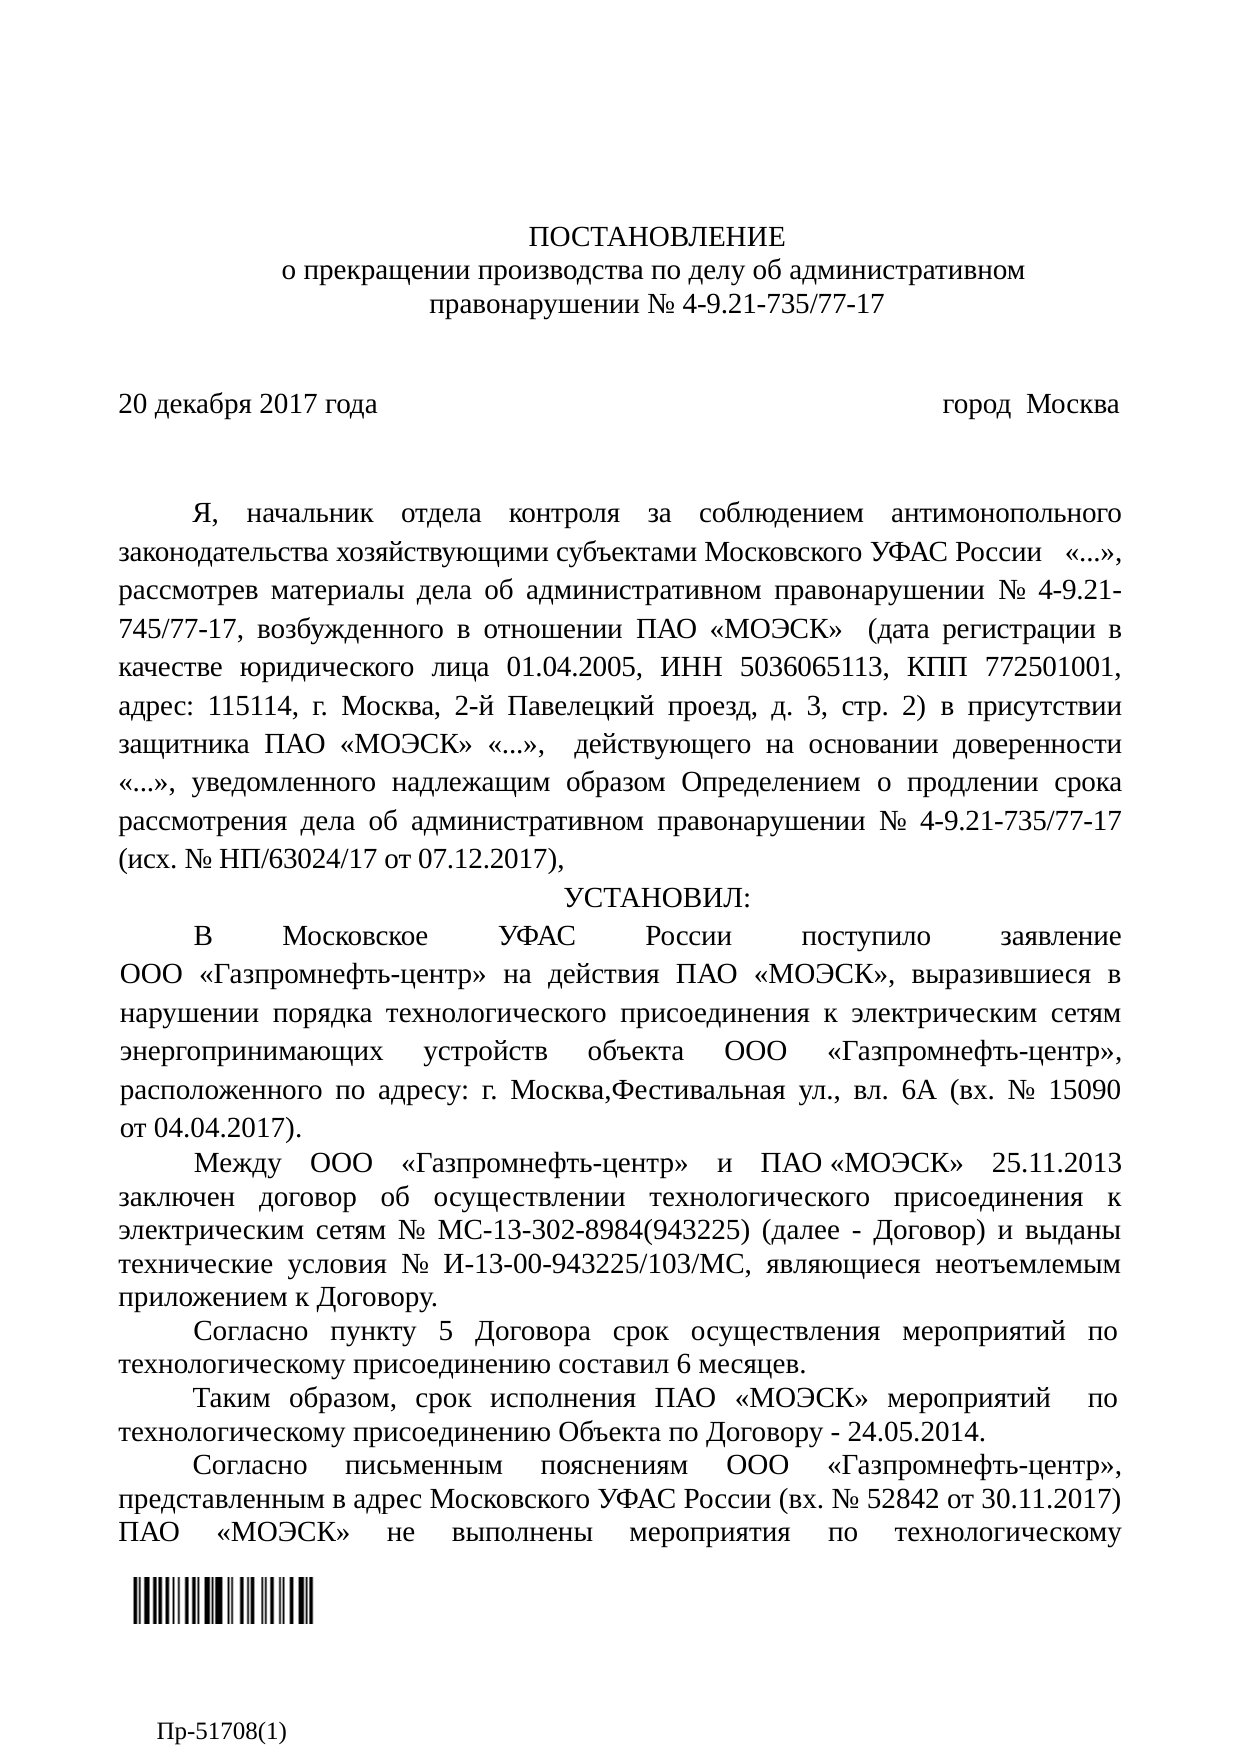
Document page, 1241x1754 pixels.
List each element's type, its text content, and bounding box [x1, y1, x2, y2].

text Я, начальник отдела контроля за соблюдением антимонопольного законодательства хозяйствующими субъектами Московского УФАС России «...», рассмотрев материалы дела об административном правонарушении № 4-9.21-745/77-17, возбужденного в отношении ПАО «МОЭСК» (дата регистрации в качестве юридического лица 01.04.2005, ИНН 5036065113, КПП 772501001, адрес: 115114, г. Москва, 2-й Павелецкий проезд, д. 3, стр. 2) в присутствии защитника ПАО «МОЭСК» «...», действующего на основании доверенности «...», уведомленного надлежащим образом Определением о продлении срока рассмотрения дела об административном правонарушении № 4-9.21-735/77-17 (исх. № НП/63024/17 от 07.12.2017), [118, 492, 1122, 876]
text УСТАНОВИЛ: [118, 876, 1122, 915]
text правонарушении № 4-9.21-735/77-17 [118, 286, 1122, 319]
text Между ООО «Газпромнефть-центр» и ПАО «МОЭСК» 25.11.2013 заключен договор об осуществлении технологического присоединения к электрическим сетям № МС-13-302-8984(943225) (далее - Договор) и выданы технические условия № И-13-00-943225/103/МС, являющиеся неотъемлемым приложением к Договору. [118, 1145, 1122, 1313]
text Таким образом, срок исполнения ПАО «МОЭСК» мероприятий по технологическому присоединению Объекта по Договору - 24.05.2014. [118, 1380, 1119, 1447]
text Согласно пункту 5 Договора срок осуществления мероприятий по технологическому присоединению составил 6 месяцев. [118, 1313, 1119, 1380]
text 20 декабря 2017 года город Москва [118, 386, 1122, 420]
picture [118, 1577, 331, 1624]
text ПОСТАНОВЛЕНИЕ [118, 219, 1122, 252]
text В Московское УФАС России поступило заявление ООО «Газпромнефть-центр» на действия ПАО «МОЭСК», выразившиеся в нарушении порядка технологического присоединения к электрическим сетям энергопринимающих устройств объекта ООО «Газпромнефть-центр», расположенного по адресу: г. Москва,Фестивальная ул., вл. 6А (вх. № 15090 от 04.04.2017). [116, 915, 1122, 1145]
text о прекращении производства по делу об административном [118, 252, 1122, 286]
text Согласно письменным пояснениям ООО «Газпромнефть-центр», представленным в адрес Московского УФАС России (вх. № 52842 от 30.11.2017) ПАО «МОЭСК» не выполнены мероприятия по технологическому [118, 1447, 1122, 1548]
